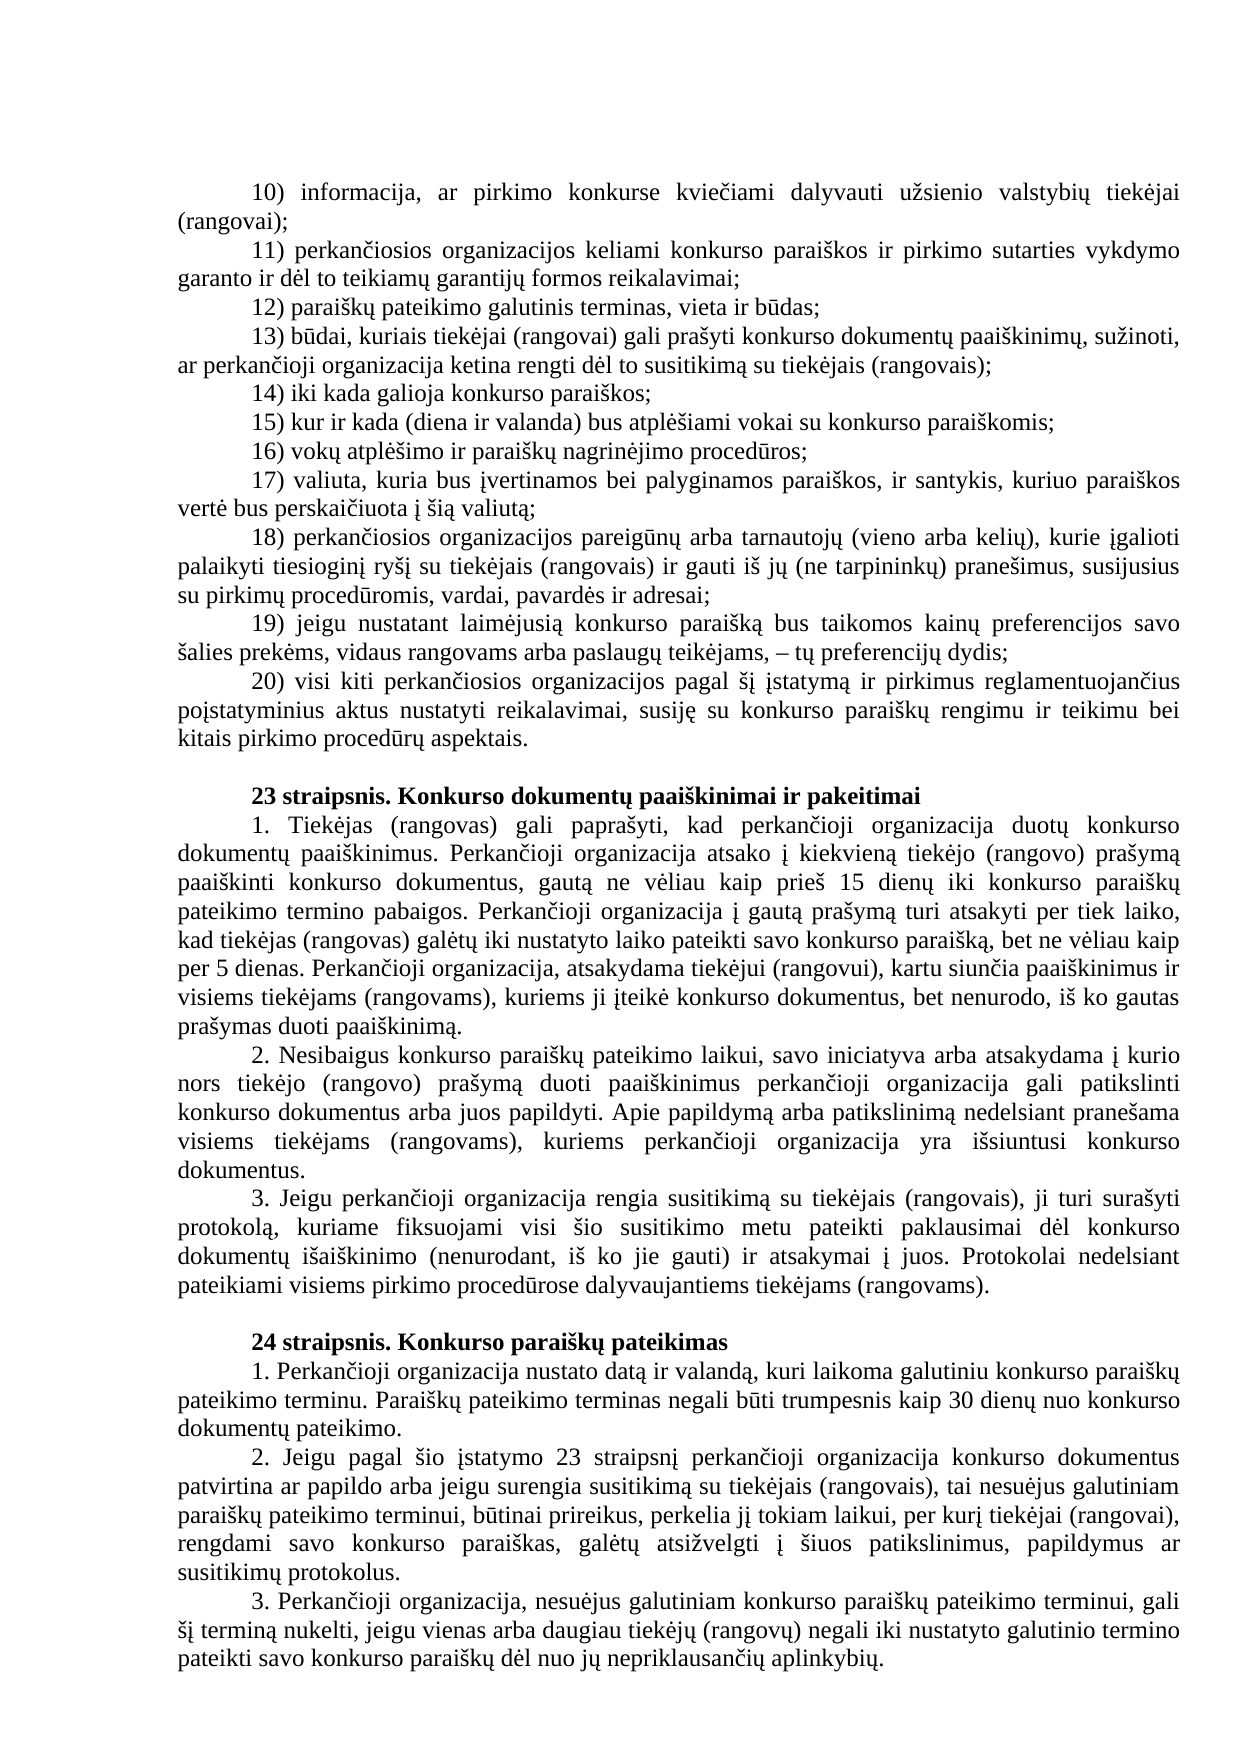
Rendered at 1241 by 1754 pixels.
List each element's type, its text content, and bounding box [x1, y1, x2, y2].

text 13) būdai, kuriais tiekėjai (rangovai) gali prašyti konkurso dokumentų paaiškinimų, sužinoti, ar perkančioji organizacija ketina rengti dėl to susitikimą su tiekėjais (rangovais); [177, 321, 1181, 378]
text 24 straipsnis. Konkurso paraiškų pateikimas [177, 1327, 1181, 1356]
text 17) valiuta, kuria bus įvertinamos bei palyginamos paraiškos, ir santykis, kuriuo paraiškos vertė bus perskaičiuota į šią valiutą; [177, 465, 1181, 522]
text 3. Jeigu perkančioji organizacija rengia susitikimą su tiekėjais (rangovais), ji turi surašyti protokolą, kuriame fiksuojami visi šio susitikimo metu pateikti paklausimai dėl konkurso dokumentų išaiškinimo (nenurodant, iš ko jie gauti) ir atsakymai į juos. Protokolai nedelsiant pateikiami visiems pirkimo procedūrose dalyvaujantiems tiekėjams (rangovams). [177, 1183, 1181, 1298]
text 23 straipsnis. Konkurso dokumentų paaiškinimai ir pakeitimai [177, 781, 1181, 810]
text 19) jeigu nustatant laimėjusią konkurso paraišką bus taikomos kainų preferencijos savo šalies prekėms, vidaus rangovams arba paslaugų teikėjams, – tų preferencijų dydis; [177, 608, 1181, 666]
text 1. Perkančioji organizacija nustato datą ir valandą, kuri laikoma galutiniu konkurso paraiškų pateikimo terminu. Paraiškų pateikimo terminas negali būti trumpesnis kaip 30 dienų nuo konkurso dokumentų pateikimo. [177, 1356, 1181, 1442]
text 3. Perkančioji organizacija, nesuėjus galutiniam konkurso paraiškų pateikimo terminui, gali šį terminą nukelti, jeigu vienas arba daugiau tiekėjų (rangovų) negali iki nustatyto galutinio termino pateikti savo konkurso paraiškų dėl nuo jų nepriklausančių aplinkybių. [177, 1586, 1181, 1672]
text 18) perkančiosios organizacijos pareigūnų arba tarnautojų (vieno arba kelių), kurie įgalioti palaikyti tiesioginį ryšį su tiekėjais (rangovais) ir gauti iš jų (ne tarpininkų) pranešimus, susijusius su pirkimų procedūromis, vardai, pavardės ir adresai; [177, 522, 1181, 608]
text 14) iki kada galioja konkurso paraiškos; [177, 378, 1181, 407]
text 15) kur ir kada (diena ir valanda) bus atplėšiami vokai su konkurso paraiškomis; [177, 407, 1181, 436]
text 16) vokų atplėšimo ir paraiškų nagrinėjimo procedūros; [177, 436, 1181, 465]
text 20) visi kiti perkančiosios organizacijos pagal šį įstatymą ir pirkimus reglamentuojančius poįstatyminius aktus nustatyti reikalavimai, susiję su konkurso paraiškų rengimu ir teikimu bei kitais pirkimo procedūrų aspektais. [177, 666, 1181, 752]
text 2. Nesibaigus konkurso paraiškų pateikimo laikui, savo iniciatyva arba atsakydama į kurio nors tiekėjo (rangovo) prašymą duoti paaiškinimus perkančioji organizacija gali patikslinti konkurso dokumentus arba juos papildyti. Apie papildymą arba patikslinimą nedelsiant pranešama visiems tiekėjams (rangovams), kuriems perkančioji organizacija yra išsiuntusi konkurso dokumentus. [177, 1040, 1181, 1183]
text 2. Jeigu pagal šio įstatymo 23 straipsnį perkančioji organizacija konkurso dokumentus patvirtina ar papildo arba jeigu surengia susitikimą su tiekėjais (rangovais), tai nesuėjus galutiniam paraiškų pateikimo terminui, būtinai prireikus, perkelia jį tokiam laikui, per kurį tiekėjai (rangovai), rengdami savo konkurso paraiškas, galėtų atsižvelgti į šiuos patikslinimus, papildymus ar susitikimų protokolus. [177, 1442, 1181, 1586]
text 11) perkančiosios organizacijos keliami konkurso paraiškos ir pirkimo sutarties vykdymo garanto ir dėl to teikiamų garantijų formos reikalavimai; [177, 235, 1181, 292]
text 1. Tiekėjas (rangovas) gali paprašyti, kad perkančioji organizacija duotų konkurso dokumentų paaiškinimus. Perkančioji organizacija atsako į kiekvieną tiekėjo (rangovo) prašymą paaiškinti konkurso dokumentus, gautą ne vėliau kaip prieš 15 dienų iki konkurso paraiškų pateikimo termino pabaigos. Perkančioji organizacija į gautą prašymą turi atsakyti per tiek laiko, kad tiekėjas (rangovas) galėtų iki nustatyto laiko pateikti savo konkurso paraišką, bet ne vėliau kaip per 5 dienas. Perkančioji organizacija, atsakydama tiekėjui (rangovui), kartu siunčia paaiškinimus ir visiems tiekėjams (rangovams), kuriems ji įteikė konkurso dokumentus, bet nenurodo, iš ko gautas prašymas duoti paaiškinimą. [177, 810, 1181, 1040]
text 12) paraiškų pateikimo galutinis terminas, vieta ir būdas; [177, 292, 1181, 321]
text 10) informacija, ar pirkimo konkurse kviečiami dalyvauti užsienio valstybių tiekėjai (rangovai); [177, 177, 1181, 235]
